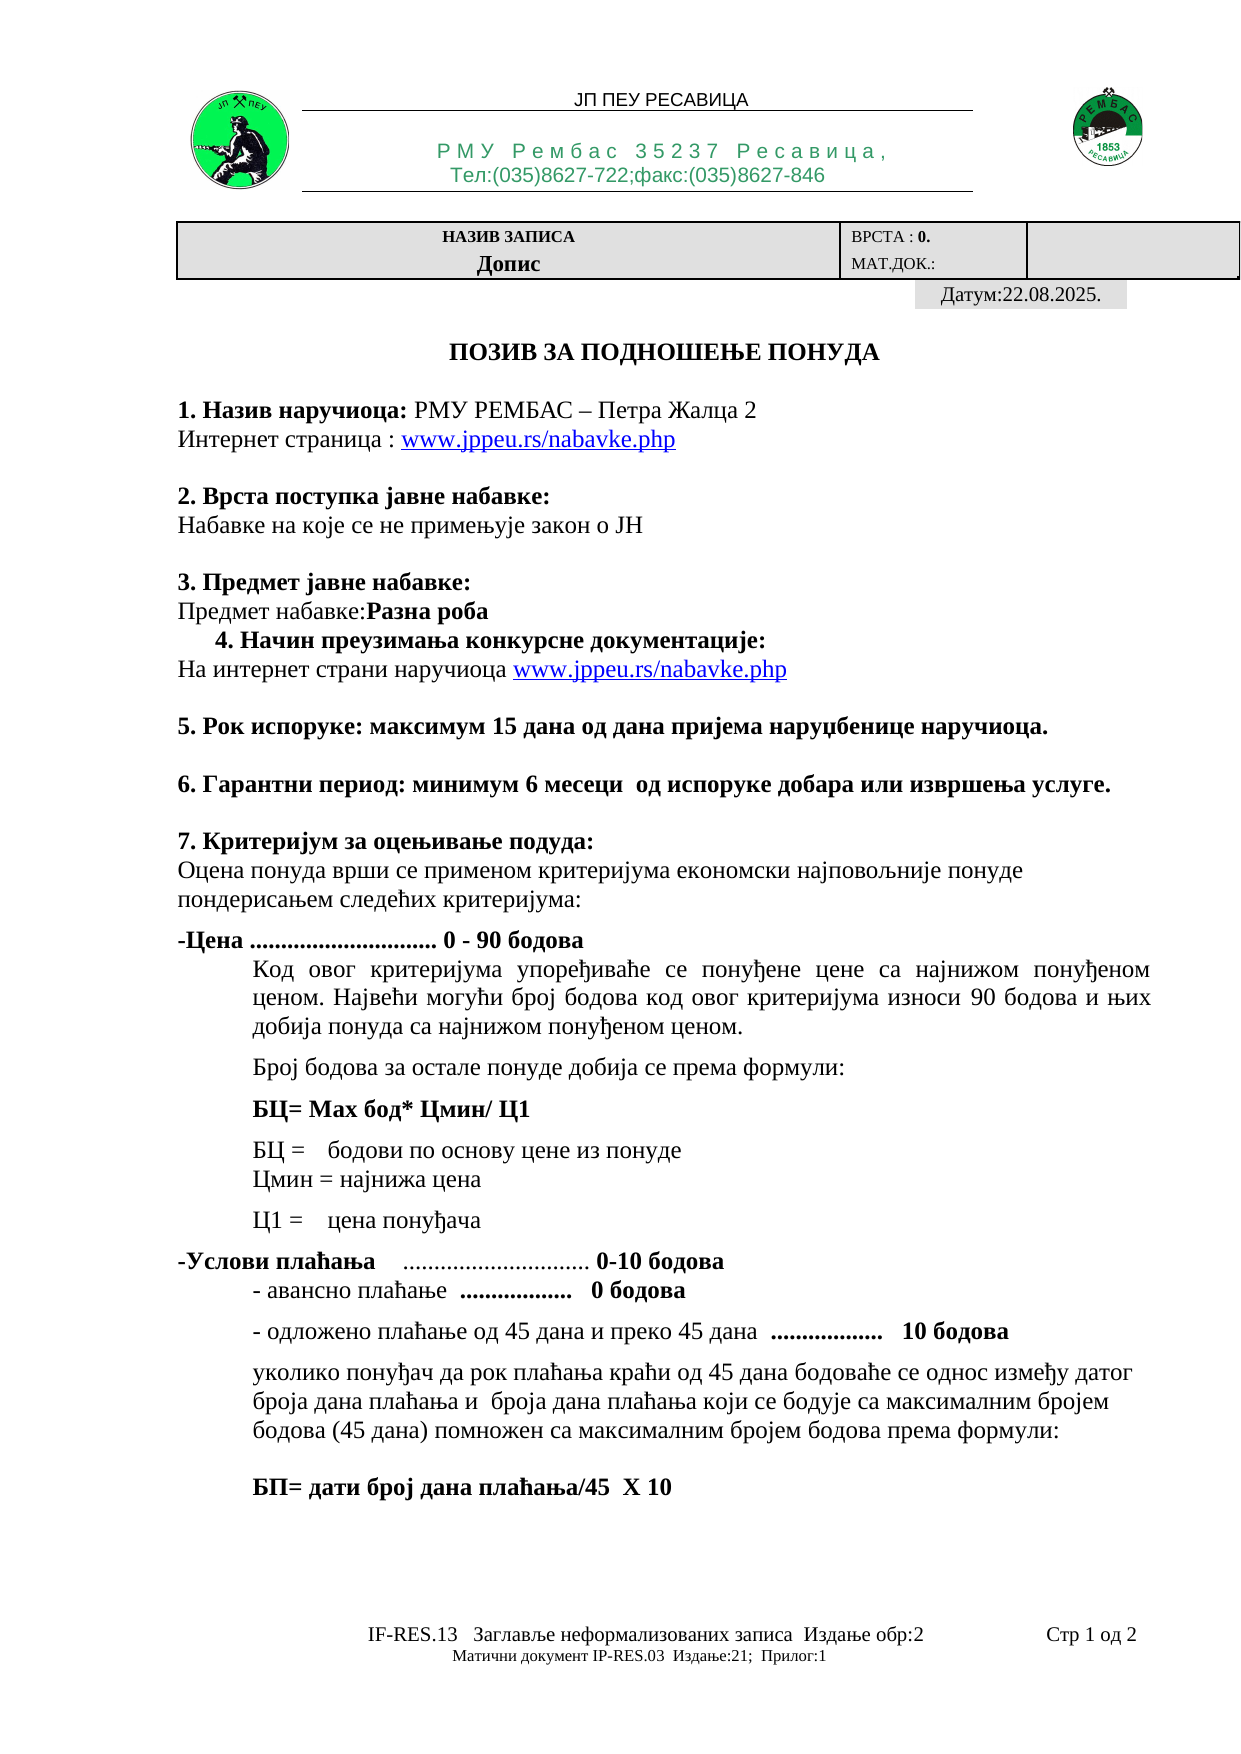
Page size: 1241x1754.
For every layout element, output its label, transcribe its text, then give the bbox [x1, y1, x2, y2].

text 3. Предмет јавне набавке: [177, 567, 1152, 596]
text 6. Гарантни период: минимум 6 месеци од испоруке добара или извршења услуге. [177, 769, 1152, 797]
table_cell [1220, 280, 1226, 309]
table_cell [177, 280, 915, 309]
table_header Ознака: [1028, 223, 1239, 249]
table_cell [1028, 249, 1239, 278]
table_cell Допис [178, 249, 839, 278]
text БП= дати број дана плаћања/45 X 10 [252, 1472, 1152, 1501]
text 7. Критеријум за оцењивање подуда: [177, 826, 1152, 855]
text Ц1 = цена понуђача [252, 1205, 1152, 1234]
table_header ВРСТА : 0. [841, 223, 1026, 249]
table_cell [1226, 280, 1232, 309]
table_cell [1195, 280, 1201, 309]
text 1. Назив наручиоца: РМУ РЕМБАС – Петра Жалца 2 [177, 395, 1152, 424]
table_cell [1214, 280, 1220, 309]
text -Услови плаћања .............................. 0-10 бодова [177, 1246, 1152, 1275]
table_cell [1164, 280, 1170, 309]
text Предмет набавке:Разна роба [177, 596, 1152, 625]
text Цмин = најнижа цена [252, 1164, 1152, 1192]
table_cell [1183, 280, 1189, 309]
text - авансно плаћање .................. 0 бодова [252, 1275, 1152, 1304]
table_cell [1189, 280, 1195, 309]
picture [1073, 87, 1143, 166]
text БЦ = бодови по основу цене из понуде [252, 1135, 1152, 1164]
table_cell [1152, 280, 1157, 309]
table_cell [1208, 280, 1214, 309]
text 4. Начин преузимања конкурсне документације: [177, 625, 1152, 654]
text 2. Врста поступка јавне набавке: [177, 481, 1152, 510]
text ПОЗИВ ЗА ПОДНОШЕЊЕ ПОНУДА [177, 337, 1152, 366]
text Код овог критеријума упоређиваће се понуђене цене са најнижом понуђеном ценом. Највећи могући број бодова код овог критеријума износи 90 бодова и њих добија понуда са најнижом понуђеном ценом. [252, 954, 1152, 1040]
text 5. Рок испоруке: максимум 15 дана од дана пријема наруџбенице наручиоца. [177, 711, 1152, 740]
table_cell [1201, 280, 1207, 309]
table_cell Датум:22.08.2025. [915, 280, 1127, 309]
table_cell [1233, 280, 1239, 309]
table_cell МАТ.ДОК.: [841, 249, 1026, 278]
table_cell [1170, 280, 1176, 309]
text уколико понуђач да рок плаћања краћи од 45 дана бодоваће се однос између датог броја дана плаћања и броја дана плаћања који се бодује са максималним бројем бодова (45 дана) помножен са максималним бројем бодова према формули: [252, 1357, 1152, 1444]
text На интернет страни наручиоца www.jppeu.rs/nabavke.php [177, 654, 1152, 682]
text -Цена .............................. 0 - 90 бодова [177, 925, 1152, 954]
text Интернет страница : www.jppeu.rs/nabavke.php [177, 424, 1152, 452]
text Набавке на које се не примењује закон о ЈН [177, 510, 1152, 539]
text - одложено плаћање од 45 дана и преко 45 дана .................. 10 бодова [252, 1316, 1152, 1345]
table_cell [1127, 280, 1152, 309]
picture [190, 90, 290, 190]
text Број бодова за остале понуде добија се према формули: [252, 1052, 1152, 1081]
table_cell [1158, 280, 1164, 309]
table_header НАЗИВ ЗАПИСА [178, 223, 839, 249]
table_cell [1176, 280, 1182, 309]
text Оцена понуда врши се применом критеријума економски најповољније понуде пондерисањем следећих критеријума: [177, 855, 1152, 912]
text БЦ= Маx бод* Цмин/ Ц1 [252, 1094, 1152, 1122]
